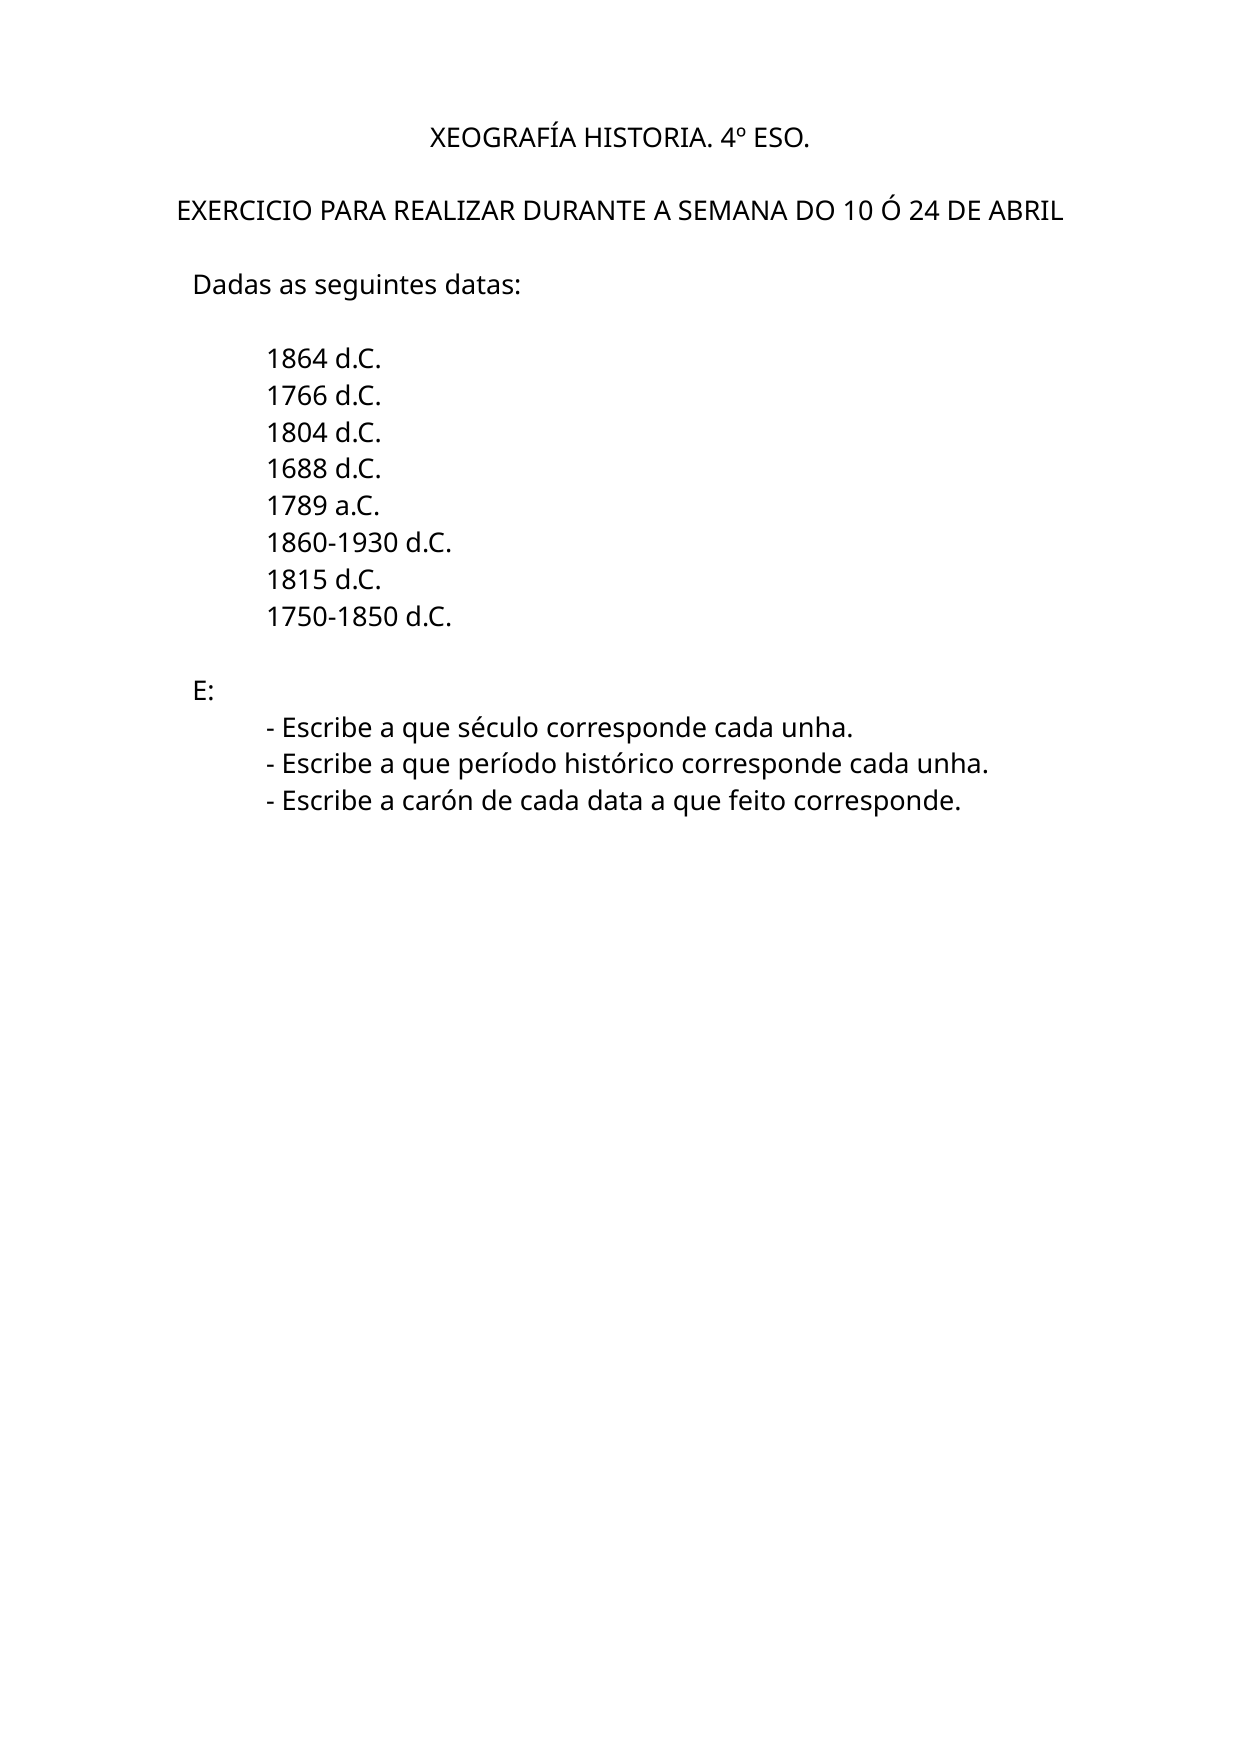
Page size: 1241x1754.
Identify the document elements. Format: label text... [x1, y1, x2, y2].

text 1815 d.C. [118, 561, 1122, 597]
text - Escribe a que século corresponde cada unha. [118, 708, 1122, 745]
text 1750-1850 d.C. [118, 597, 1122, 634]
text Dadas as seguintes datas: [118, 266, 1122, 302]
text - Escribe a que período histórico corresponde cada unha. [118, 745, 1122, 782]
text E: [118, 671, 1122, 708]
text 1766 d.C. [118, 376, 1122, 413]
text - Escribe a carón de cada data a que feito corresponde. [118, 782, 1122, 819]
text EXERCICIO PARA REALIZAR DURANTE A SEMANA DO 10 Ó 24 DE ABRIL [118, 192, 1122, 229]
text 1860-1930 d.C. [118, 524, 1122, 561]
text XEOGRAFÍA HISTORIA. 4º ESO. [118, 118, 1122, 155]
text 1804 d.C. [118, 413, 1122, 450]
text 1864 d.C. [118, 339, 1122, 376]
text 1789 a.C. [118, 487, 1122, 524]
text 1688 d.C. [118, 450, 1122, 487]
